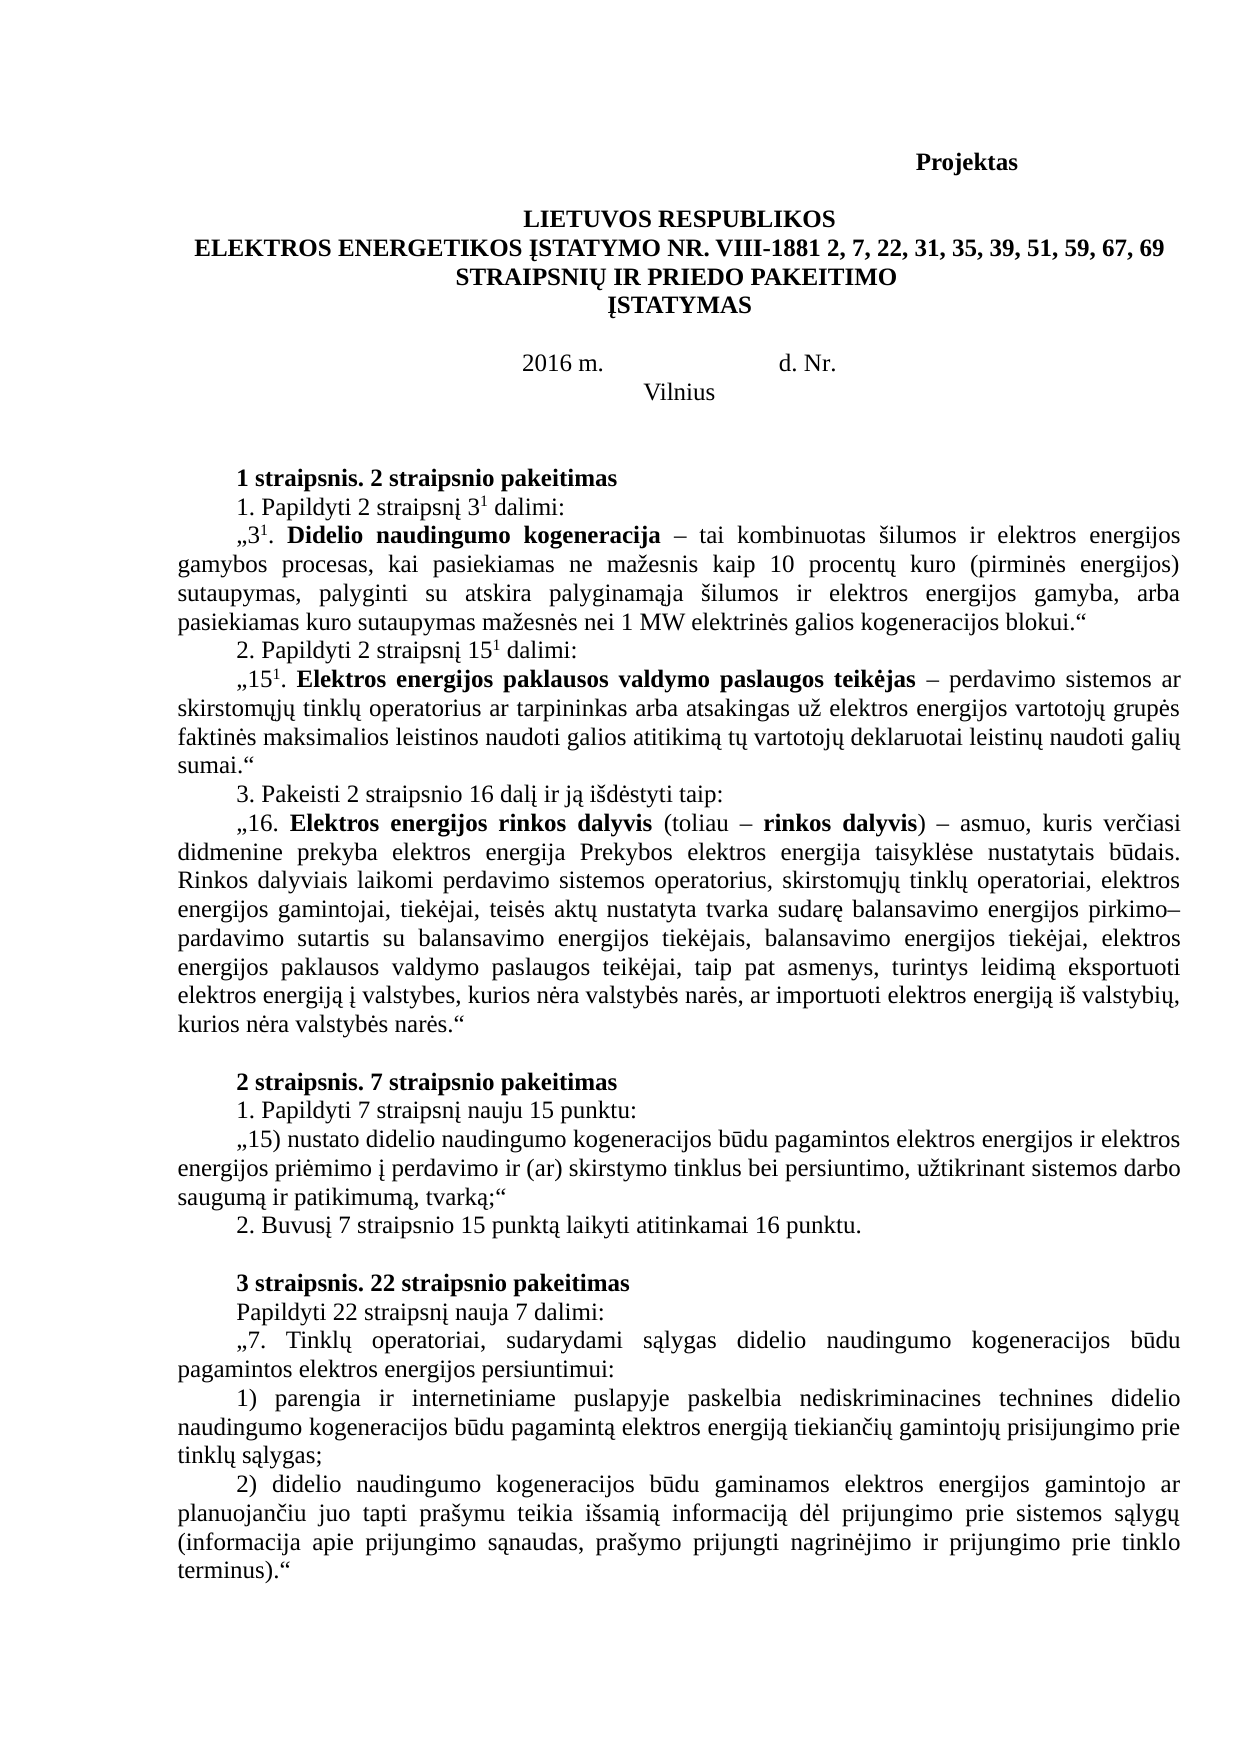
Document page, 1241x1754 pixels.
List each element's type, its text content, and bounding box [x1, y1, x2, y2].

text 1) parengia ir internetiniame puslapyje paskelbia nediskriminacines technines didelio naudingumo kogeneracijos būdu pagamintą elektros energiją tiekiančių gamintojų prisijungimo prie tinklų sąlygas; [177, 1383, 1181, 1469]
text „15) nustato didelio naudingumo kogeneracijos būdu pagamintos elektros energijos ir elektros energijos priėmimo į perdavimo ir (ar) skirstymo tinklus bei persiuntimo, užtikrinant sistemos darbo saugumą ir patikimumą, tvarką;“ [177, 1124, 1181, 1211]
text 2. Papildyti 2 straipsnį 151 dalimi: [177, 636, 1181, 664]
text ĮSTATYMAS [177, 291, 1182, 319]
text 1. Papildyti 7 straipsnį nauju 15 punktu: [177, 1096, 1181, 1124]
text 3 straipsnis. 22 straipsnio pakeitimas [177, 1268, 1181, 1297]
text „151. Elektros energijos paklausos valdymo paslaugos teikėjas – perdavimo sistemos ar skirstomųjų tinklų operatorius ar tarpininkas arba atsakingas už elektros energijos vartotojų grupės faktinės maksimalios leistinos naudoti galios atitikimą tų vartotojų deklaruotai leistinų naudoti galių sumai.“ [177, 664, 1181, 779]
text 2016 m. d. Nr. [177, 348, 1181, 377]
text 3. Pakeisti 2 straipsnio 16 dalį ir ją išdėstyti taip: [177, 779, 1181, 808]
text 2 straipsnis. 7 straipsnio pakeitimas [177, 1067, 1181, 1096]
text Projektas [177, 147, 1182, 176]
text 1. Papildyti 2 straipsnį 31 dalimi: [177, 492, 1181, 521]
text Vilnius [177, 377, 1181, 406]
text „16. Elektros energijos rinkos dalyvis (toliau – rinkos dalyvis) – asmuo, kuris verčiasi didmenine prekyba elektros energija Prekybos elektros energija taisyklėse nustatytais būdais. Rinkos dalyviais laikomi perdavimo sistemos operatorius, skirstomųjų tinklų operatoriai, elektros energijos gamintojai, tiekėjai, teisės aktų nustatyta tvarka sudarę balansavimo energijos pirkimo–pardavimo sutartis su balansavimo energijos tiekėjais, balansavimo energijos tiekėjai, elektros energijos paklausos valdymo paslaugos teikėjai, taip pat asmenys, turintys leidimą eksportuoti elektros energiją į valstybes, kurios nėra valstybės narės, ar importuoti elektros energiją iš valstybių, kurios nėra valstybės narės.“ [177, 808, 1181, 1038]
text 2. Buvusį 7 straipsnio 15 punktą laikyti atitinkamai 16 punktu. [177, 1211, 1181, 1239]
text ELEKTROS ENERGETIKOS ĮSTATYMO NR. VIII-1881 2, 7, 22, 31, 35, 39, 51, 59, 67, 69 straipsniŲ IR PRIEDO PAKEITIMO [177, 233, 1182, 291]
text Papildyti 22 straipsnį nauja 7 dalimi: [177, 1297, 1181, 1326]
text „31. Didelio naudingumo kogeneracija – tai kombinuotas šilumos ir elektros energijos gamybos procesas, kai pasiekiamas ne mažesnis kaip 10 procentų kuro (pirminės energijos) sutaupymas, palyginti su atskira palyginamąja šilumos ir elektros energijos gamyba, arba pasiekiamas kuro sutaupymas mažesnės nei 1 MW elektrinės galios kogeneracijos blokui.“ [177, 521, 1181, 636]
text LIETUVOS RESPUBLIKOS [177, 204, 1182, 233]
text 1 straipsnis. 2 straipsnio pakeitimas [177, 463, 1181, 492]
text „7. Tinklų operatoriai, sudarydami sąlygas didelio naudingumo kogeneracijos būdu pagamintos elektros energijos persiuntimui: [177, 1326, 1181, 1383]
text 2) didelio naudingumo kogeneracijos būdu gaminamos elektros energijos gamintojo ar planuojančiu juo tapti prašymu teikia išsamią informaciją dėl prijungimo prie sistemos sąlygų (informacija apie prijungimo sąnaudas, prašymo prijungti nagrinėjimo ir prijungimo prie tinklo terminus).“ [177, 1469, 1181, 1584]
